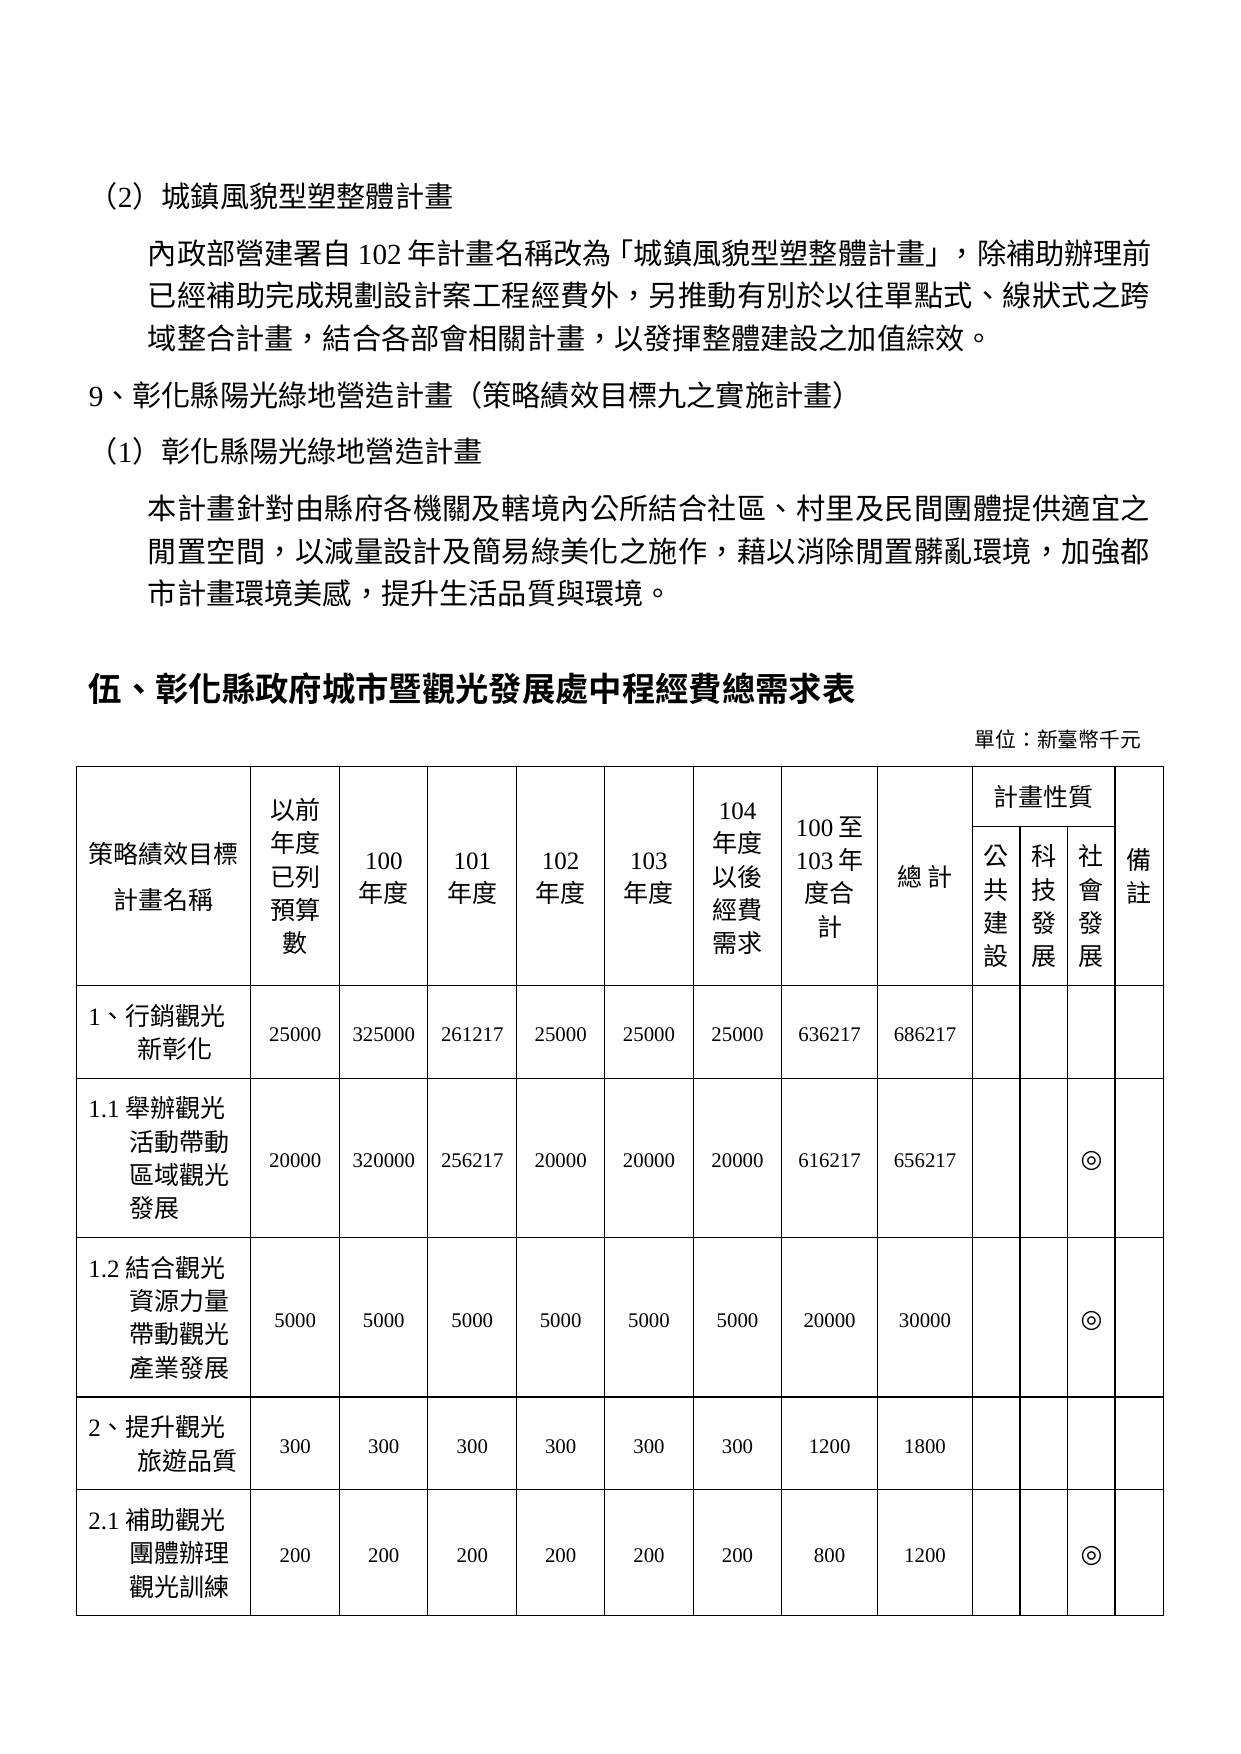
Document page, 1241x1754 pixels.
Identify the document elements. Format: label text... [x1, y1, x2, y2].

table_header 100至103年度合計 [782, 767, 877, 985]
table_header 以前年度已列預算數 [251, 767, 339, 985]
table_cell 5000 [428, 1238, 516, 1396]
table_cell [1021, 1079, 1067, 1237]
table_cell 200 [605, 1490, 693, 1615]
table_cell 200 [340, 1490, 427, 1615]
table_cell 325000 [340, 986, 427, 1078]
table_cell 5000 [340, 1238, 427, 1396]
table_cell [973, 1490, 1019, 1615]
table_cell 1800 [878, 1398, 972, 1489]
table_cell 2.1 補助觀光團體辦理觀光訓練 [77, 1490, 250, 1615]
table_header 總 計 [878, 767, 972, 985]
table_cell 20000 [694, 1079, 781, 1237]
table_cell 1200 [782, 1398, 877, 1489]
table_cell [1116, 1490, 1163, 1615]
table_cell 1.1 舉辦觀光活動帶動區域觀光發展 [77, 1079, 250, 1237]
table_cell 5000 [251, 1238, 339, 1396]
table_cell 25000 [517, 986, 604, 1078]
table_cell [1116, 1398, 1163, 1489]
table_cell 社會發展 [1068, 827, 1114, 985]
table_cell 5000 [694, 1238, 781, 1396]
table_cell 20000 [251, 1079, 339, 1237]
table_cell 20000 [605, 1079, 693, 1237]
table_header 100年度 [340, 767, 427, 985]
table_header 102年度 [517, 767, 604, 985]
table_cell 200 [517, 1490, 604, 1615]
table_cell [1068, 1398, 1114, 1489]
table_cell 20000 [517, 1079, 604, 1237]
table_cell 200 [251, 1490, 339, 1615]
table_cell 25000 [251, 986, 339, 1078]
table_cell 300 [605, 1398, 693, 1489]
table_cell [1021, 1490, 1067, 1615]
table_cell 5000 [517, 1238, 604, 1396]
table_header 103年度 [605, 767, 693, 985]
table_cell [973, 1079, 1019, 1237]
table_cell [973, 1238, 1019, 1396]
table_cell 30000 [878, 1238, 972, 1396]
table_cell 300 [694, 1398, 781, 1489]
table_cell [1021, 1398, 1067, 1489]
table_header 計畫性質 [973, 767, 1114, 826]
text 單位：新臺幣千元 [974, 723, 1152, 754]
table_cell 200 [694, 1490, 781, 1615]
table_cell 科技發展 [1021, 827, 1067, 985]
table_cell [973, 1398, 1019, 1489]
table_cell 261217 [428, 986, 516, 1078]
table_cell 提升觀光旅遊品質 [77, 1398, 250, 1489]
table_cell [1021, 986, 1067, 1078]
table_cell 300 [517, 1398, 604, 1489]
table_cell 公共建設 [973, 827, 1019, 985]
table_cell 行銷觀光新彰化 [77, 986, 250, 1078]
table_cell [1116, 986, 1163, 1078]
table_header 策略績效目標 計畫名稱 [77, 767, 250, 985]
table_cell 1200 [878, 1490, 972, 1615]
text 內政部營建署自102年計畫名稱改為「城鎮風貌型塑整體計畫」，除補助辦理前已經補助完成規劃設計案工程經費外，另推動有別於以往單點式、線狀式之跨域整合計畫，結合各部會相關計畫，以發揮整體建設之加值綜效。 [148, 231, 1152, 358]
table_cell [1068, 986, 1114, 1078]
table_cell ◎ [1068, 1079, 1114, 1237]
table_cell [1116, 1079, 1163, 1237]
table_cell 200 [428, 1490, 516, 1615]
table_cell 300 [340, 1398, 427, 1489]
list 城鎮風貌型塑整體計畫 [88, 174, 1152, 216]
table_cell 300 [251, 1398, 339, 1489]
table_cell 636217 [782, 986, 877, 1078]
table_cell ◎ [1068, 1238, 1114, 1396]
table_cell [1021, 1238, 1067, 1396]
list 彰化縣陽光綠地營造計畫（策略績效目標九之實施計畫） [88, 372, 1152, 414]
table_cell 25000 [694, 986, 781, 1078]
table_cell 686217 [878, 986, 972, 1078]
table_cell 656217 [878, 1079, 972, 1237]
table_cell [973, 986, 1019, 1078]
text 本計畫針對由縣府各機關及轄境內公所結合社區、村里及民間團體提供適宜之閒置空間，以減量設計及簡易綠美化之施作，藉以消除閒置髒亂環境，加強都市計畫環境美感，提升生活品質與環境。 [148, 486, 1152, 613]
table_header 101年度 [428, 767, 516, 985]
table_cell 25000 [605, 986, 693, 1078]
table_cell 300 [428, 1398, 516, 1489]
table_cell 800 [782, 1490, 877, 1615]
list 彰化縣陽光綠地營造計畫 [88, 429, 1152, 471]
table_cell 256217 [428, 1079, 516, 1237]
table_cell 616217 [782, 1079, 877, 1237]
table_cell 1.2 結合觀光資源力量帶動觀光產業發展 [77, 1238, 250, 1396]
table_cell [1116, 1238, 1163, 1396]
table_header 備註 [1116, 767, 1163, 985]
text 伍、彰化縣政府城市暨觀光發展處中程經費總需求表 [88, 663, 1152, 711]
table_header 104年度以後經費需求 [694, 767, 781, 985]
table_cell 5000 [605, 1238, 693, 1396]
table_cell ◎ [1068, 1490, 1114, 1615]
table_cell 320000 [340, 1079, 427, 1237]
table_cell 20000 [782, 1238, 877, 1396]
